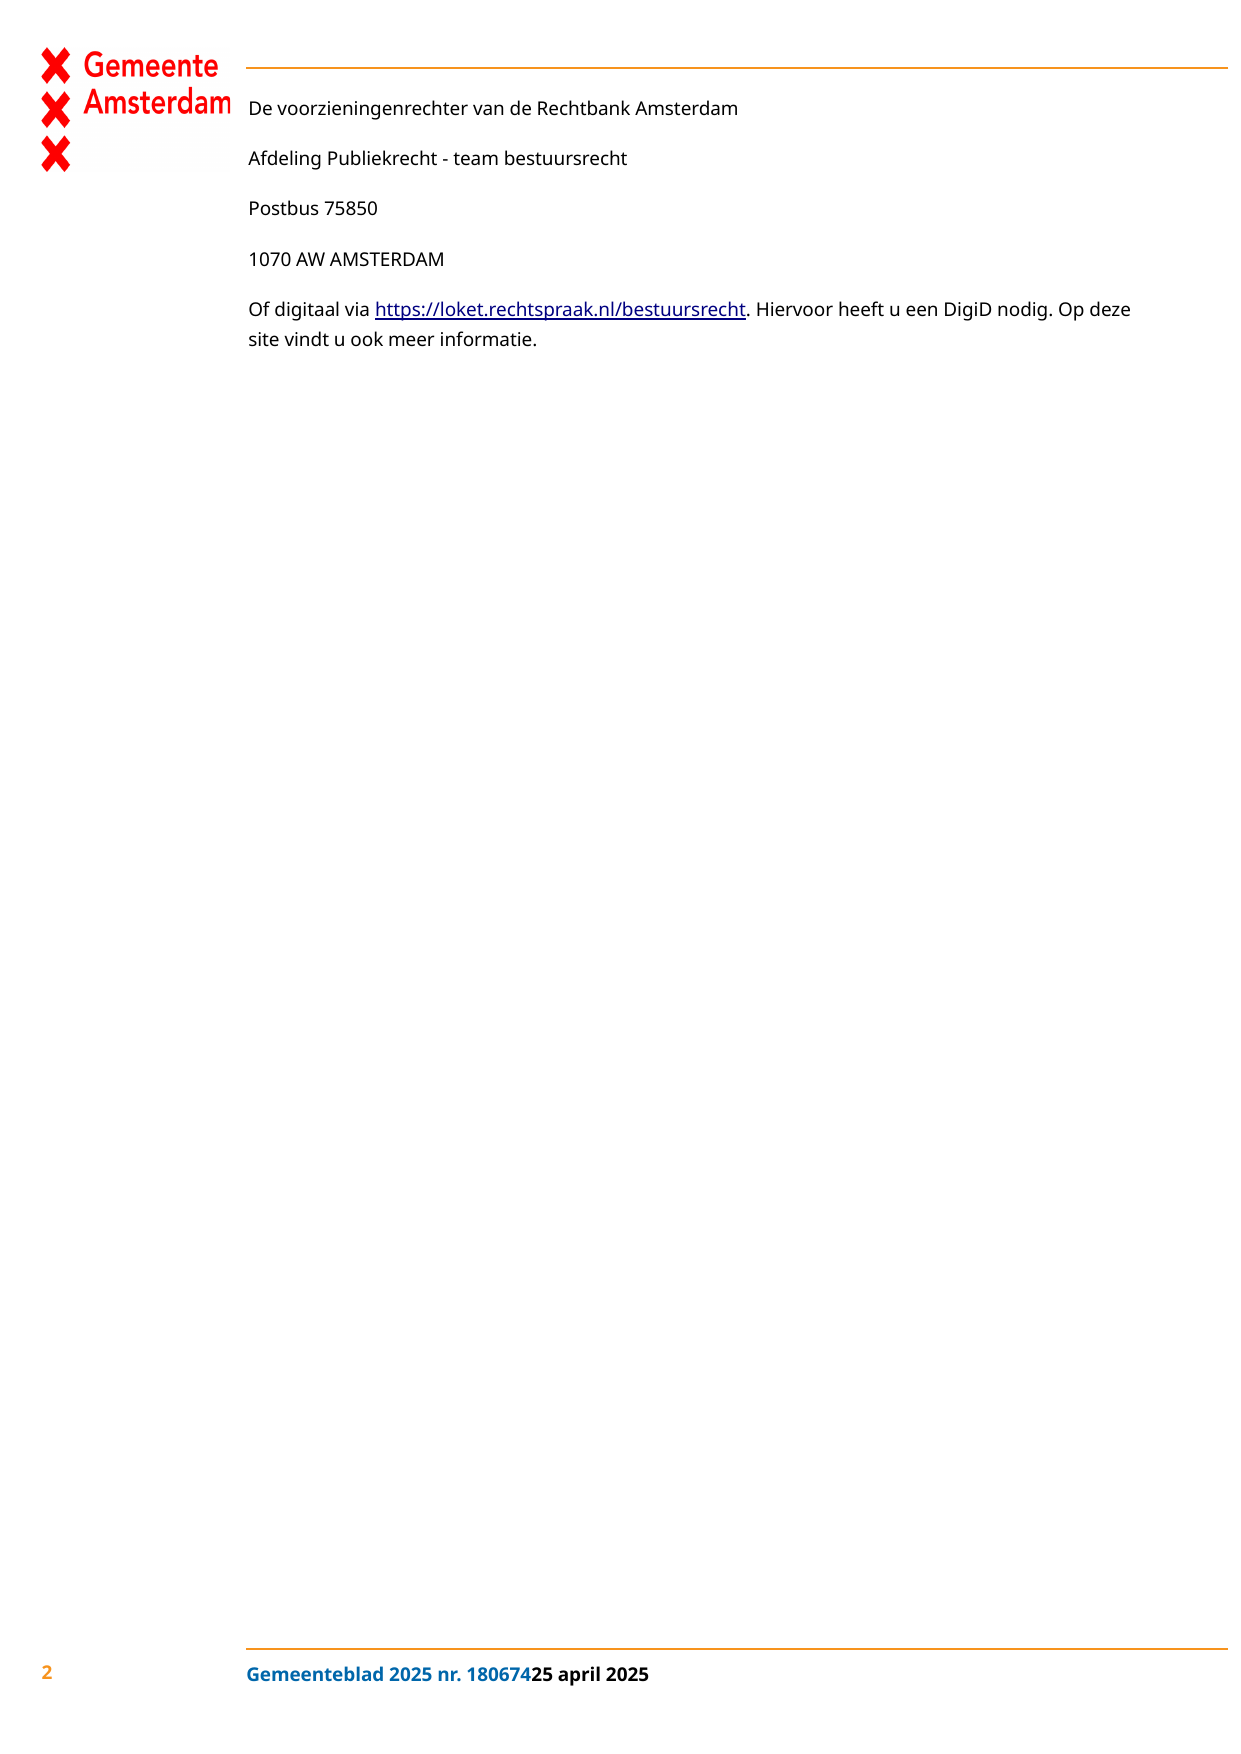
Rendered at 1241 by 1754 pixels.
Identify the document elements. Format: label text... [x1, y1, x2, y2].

text Postbus 75850 [248, 196, 1152, 221]
text Afdeling Publiekrecht - team bestuursrecht [248, 145, 1152, 171]
text Of digitaal via https://loket.rechtspraak.nl/bestuursrecht. Hiervoor heeft u een DigiD nodig. Op deze site vindt u ook meer informatie. [248, 296, 1152, 352]
text 1070 AW AMSTERDAM [248, 246, 1152, 272]
picture [41, 47, 231, 172]
text De voorzieningenrechter van de Rechtbank Amsterdam [248, 95, 1152, 121]
